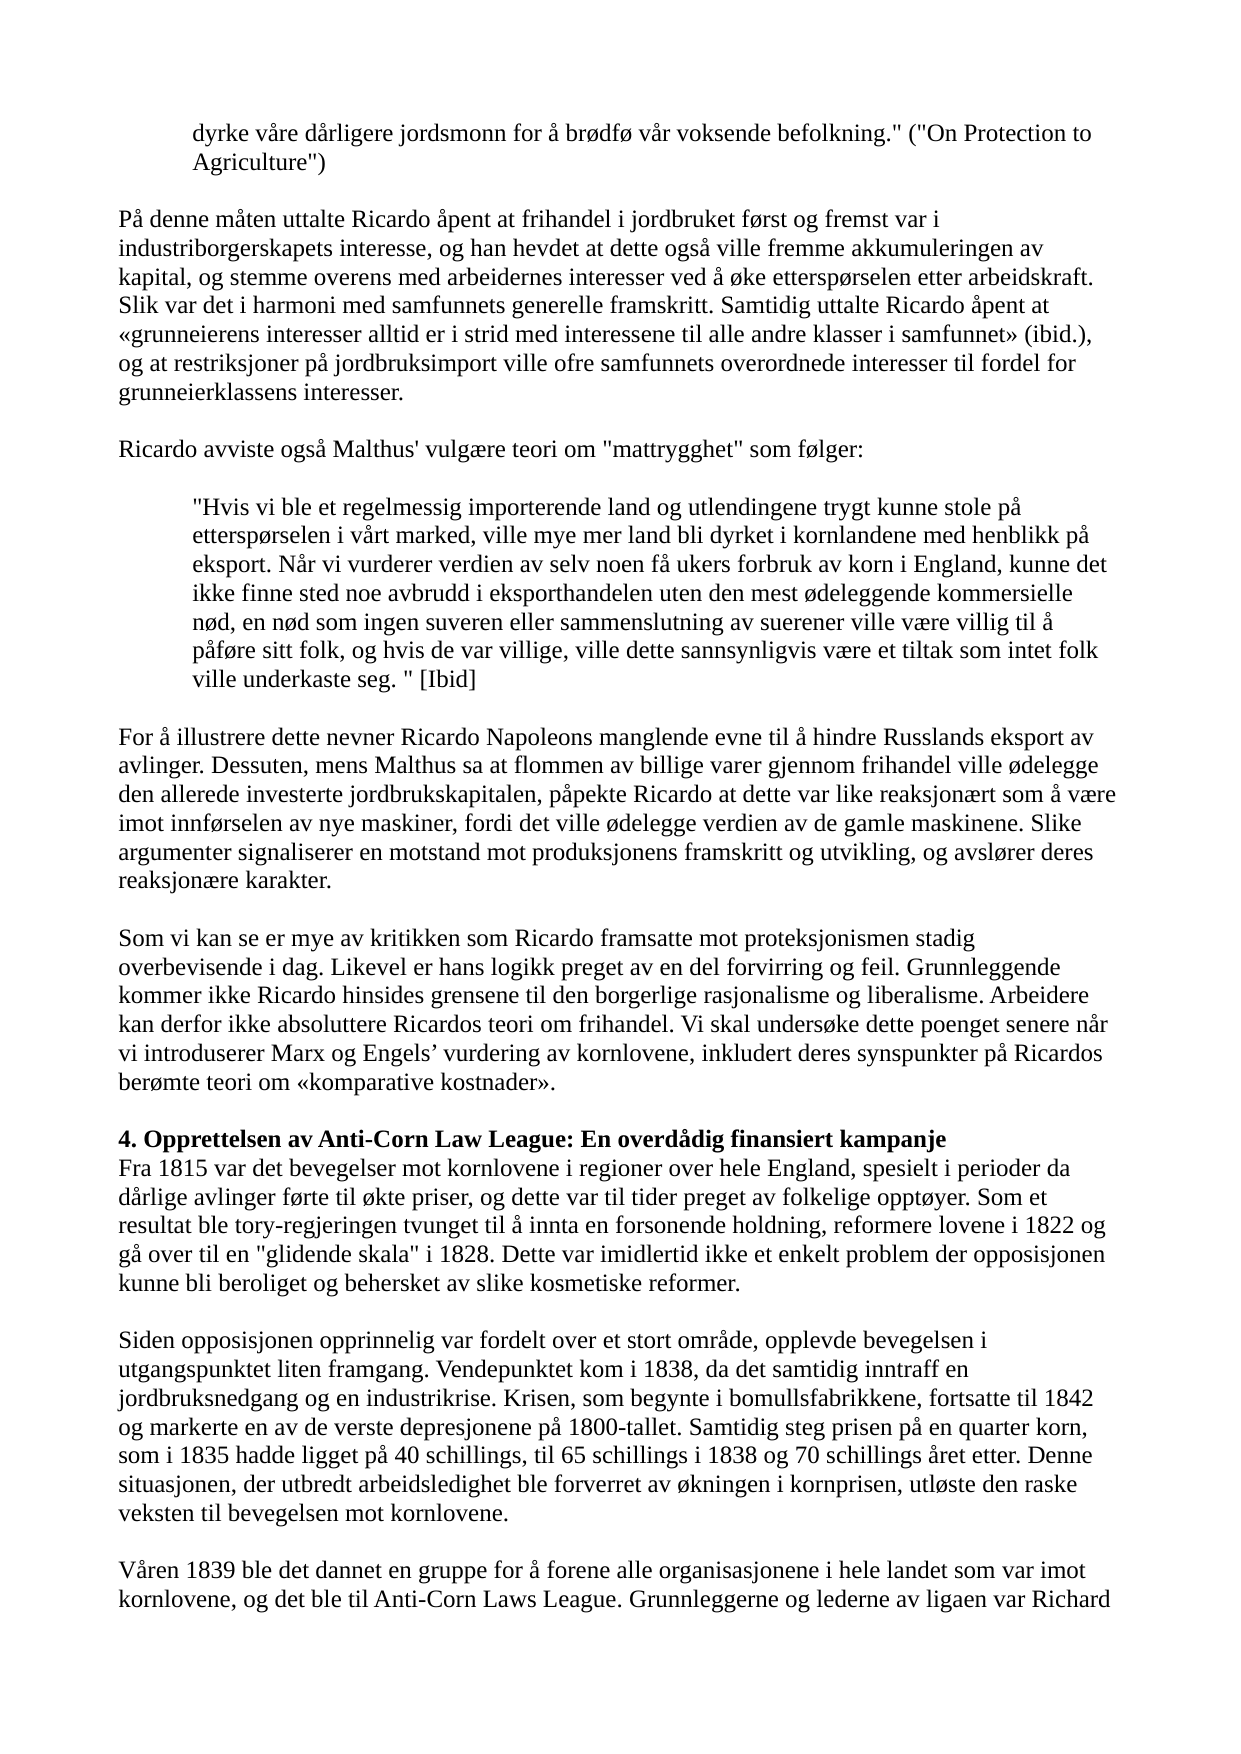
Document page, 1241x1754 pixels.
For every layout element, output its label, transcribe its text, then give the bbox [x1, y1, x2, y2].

text Siden opposisjonen opprinnelig var fordelt over et stort område, opplevde bevegelsen i utgangspunktet liten framgang. Vendepunktet kom i 1838, da det samtidig inntraff en jordbruksnedgang og en industrikrise. Krisen, som begynte i bomullsfabrikkene, fortsatte til 1842 og markerte en av de verste depresjonene på 1800-tallet. Samtidig steg prisen på en quarter korn, som i 1835 hadde ligget på 40 schillings, til 65 schillings i 1838 og 70 schillings året etter. Denne situasjonen, der utbredt arbeidsledighet ble forverret av økningen i kornprisen, utløste den raske veksten til bevegelsen mot kornlovene. [118, 1326, 1122, 1527]
text Våren 1839 ble det dannet en gruppe for å forene alle organisasjonene i hele landet som var imot kornlovene, og det ble til Anti-Corn Laws League. Grunnleggerne og lederne av ligaen var Richard [118, 1556, 1122, 1613]
text På denne måten uttalte Ricardo åpent at frihandel i jordbruket først og fremst var i industriborgerskapets interesse, og han hevdet at dette også ville fremme akkumuleringen av kapital, og stemme overens med arbeidernes interesser ved å øke etterspørselen etter arbeidskraft. Slik var det i harmoni med samfunnets generelle framskritt. Samtidig uttalte Ricardo åpent at «grunneierens interesser alltid er i strid med interessene til alle andre klasser i samfunnet» (ibid.), og at restriksjoner på jordbruksimport ville ofre samfunnets overordnede interesser til fordel for grunneierklassens interesser. [118, 204, 1122, 406]
text Fra 1815 var det bevegelser mot kornlovene i regioner over hele England, spesielt i perioder da dårlige avlinger førte til økte priser, og dette var til tider preget av folkelige opptøyer. Som et resultat ble tory-regjeringen tvunget til å innta en forsonende holdning, reformere lovene i 1822 og gå over til en "glidende skala" i 1828. Dette var imidlertid ikke et enkelt problem der opposisjonen kunne bli beroliget og behersket av slike kosmetiske reformer. [118, 1153, 1122, 1297]
text Ricardo avviste også Malthus' vulgære teori om "mattrygghet" som følger: [118, 434, 1122, 463]
text Som vi kan se er mye av kritikken som Ricardo framsatte mot proteksjonismen stadig overbevisende i dag. Likevel er hans logikk preget av en del forvirring og feil. Grunnleggende kommer ikke Ricardo hinsides grensene til den borgerlige rasjonalisme og liberalisme. Arbeidere kan derfor ikke absoluttere Ricardos teori om frihandel. Vi skal undersøke dette poenget senere når vi introduserer Marx og Engels’ vurdering av kornlovene, inkludert deres synspunkter på Ricardos berømte teori om «komparative kostnader». [118, 923, 1122, 1096]
text dyrke våre dårligere jordsmonn for å brødfø vår voksende befolkning." ("On Protection to Agriculture") [192, 118, 1122, 176]
text For å illustrere dette nevner Ricardo Napoleons manglende evne til å hindre Russlands eksport av avlinger. Dessuten, mens Malthus sa at flommen av billige varer gjennom frihandel ville ødelegge den allerede investerte jordbrukskapitalen, påpekte Ricardo at dette var like reaksjonært som å være imot innførselen av nye maskiner, fordi det ville ødelegge verdien av de gamle maskinene. Slike argumenter signaliserer en motstand mot produksjonens framskritt og utvikling, og avslører deres reaksjonære karakter. [118, 722, 1122, 894]
text 4. Opprettelsen av Anti-Corn Law League: En overdådig finansiert kampanje [118, 1124, 1122, 1153]
text "Hvis vi ble et regelmessig importerende land og utlendingene trygt kunne stole på etterspørselen i vårt marked, ville mye mer land bli dyrket i kornlandene med henblikk på eksport. Når vi vurderer verdien av selv noen få ukers forbruk av korn i England, kunne det ikke finne sted noe avbrudd i eksporthandelen uten den mest ødeleggende kommersielle nød, en nød som ingen suveren eller sammenslutning av suerener ville være villig til å påføre sitt folk, og hvis de var villige, ville dette sannsynligvis være et tiltak som intet folk ville underkaste seg. " [Ibid] [192, 492, 1122, 693]
